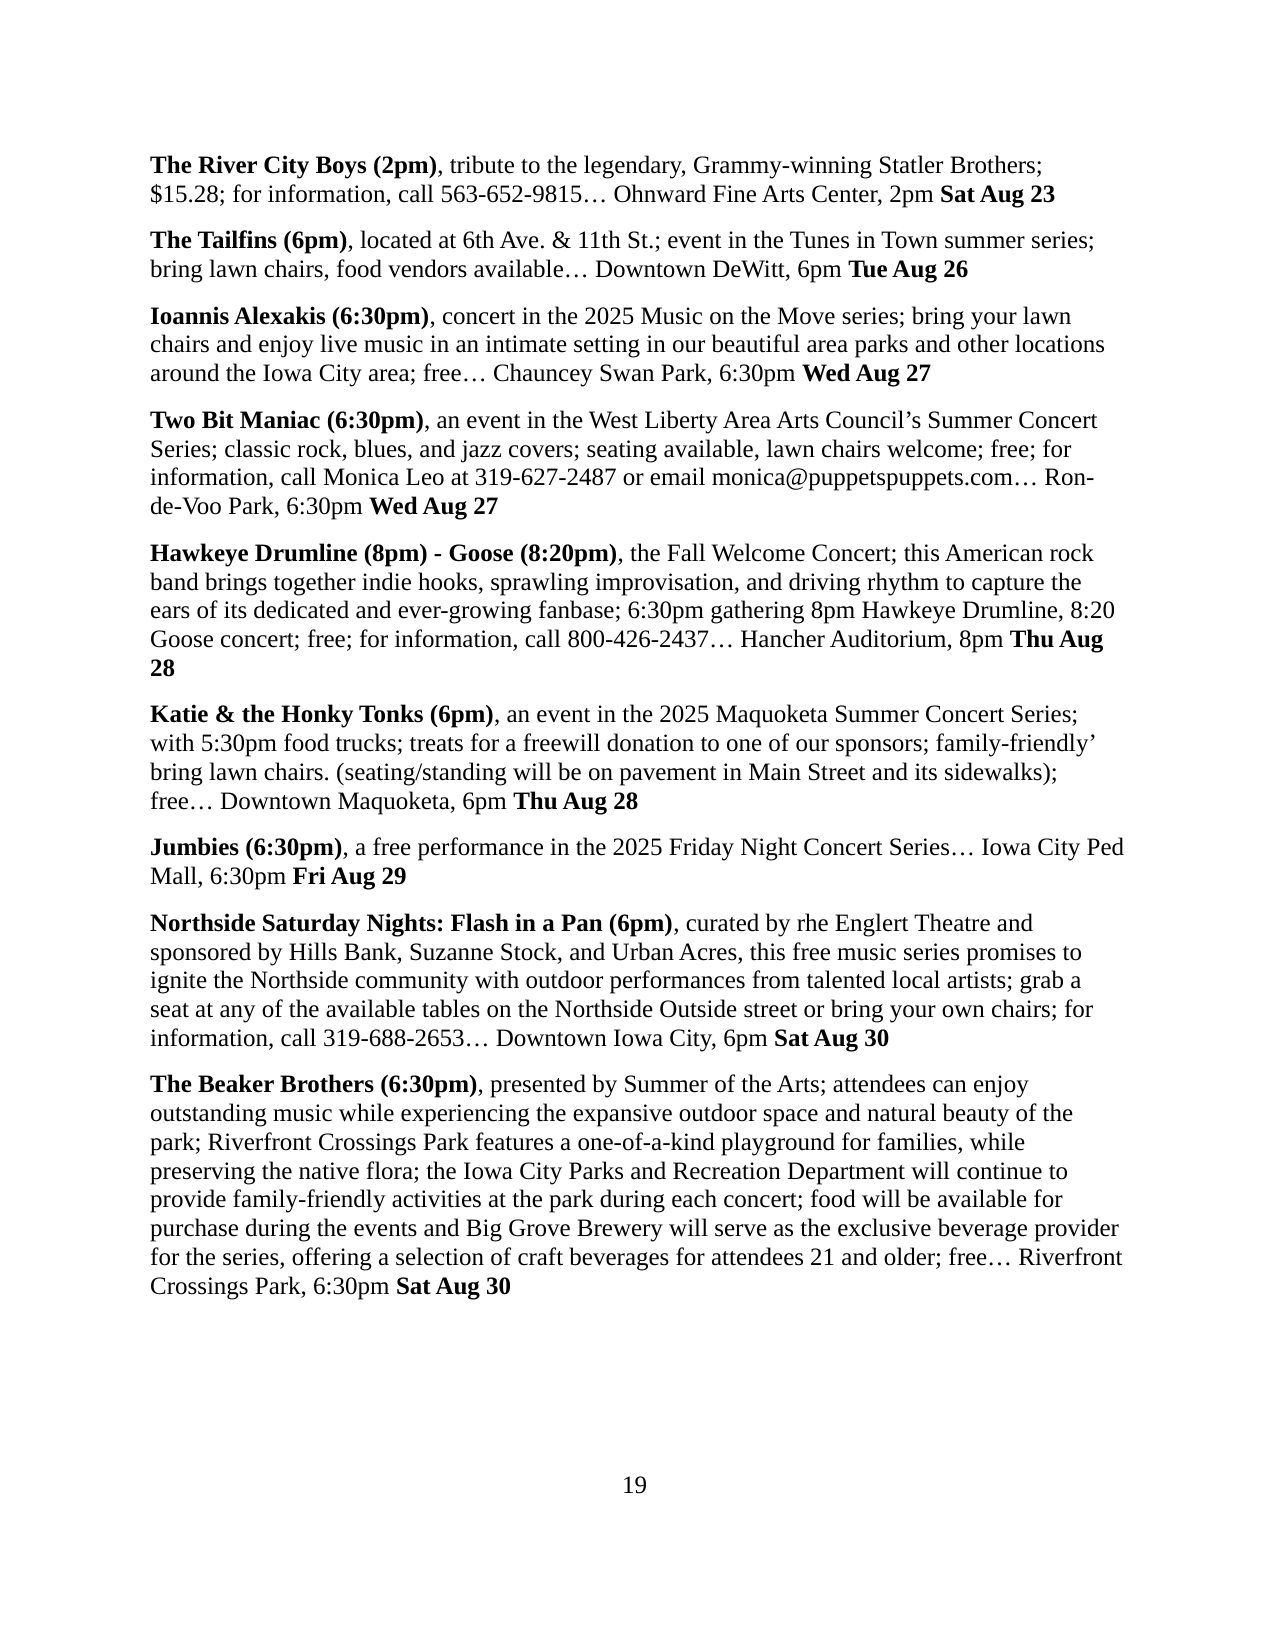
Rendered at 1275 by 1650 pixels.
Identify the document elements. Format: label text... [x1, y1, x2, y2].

text The Beaker Brothers (6:30pm), presented by Summer of the Arts; attendees can enjoy outstanding music while experiencing the expansive outdoor space and natural beauty of the park; Riverfront Crossings Park features a one-of-a-kind playground for families, while preserving the native flora; the Iowa City Parks and Recreation Department will continue to provide family-friendly activities at the park during each concert; food will be available for purchase during the events and Big Grove Brewery will serve as the exclusive beverage provider for the series, offering a selection of craft beverages for attendees 21 and older; free… Riverfront Crossings Park, 6:30pm Sat Aug 30 [150, 1069, 1125, 1299]
text Jumbies (6:30pm), a free performance in the 2025 Friday Night Concert Series… Iowa City Ped Mall, 6:30pm Fri Aug 29 [150, 832, 1125, 890]
text The River City Boys (2pm), tribute to the legendary, Grammy-winning Statler Brothers; $15.28; for information, call 563-652-9815… Ohnward Fine Arts Center, 2pm Sat Aug 23 [150, 150, 1125, 207]
text Two Bit Maniac (6:30pm), an event in the West Liberty Area Arts Council’s Summer Concert Series; classic rock, blues, and jazz covers; seating available, lawn chairs welcome; free; for information, call Monica Leo at 319-627-2487 or email monica@puppetspuppets.com… Ron-de-Voo Park, 6:30pm Wed Aug 27 [150, 405, 1125, 520]
text Ioannis Alexakis (6:30pm), concert in the 2025 Music on the Move series; bring your lawn chairs and enjoy live music in an intimate setting in our beautiful area parks and other locations around the Iowa City area; free… Chauncey Swan Park, 6:30pm Wed Aug 27 [150, 301, 1125, 387]
text Hawkeye Drumline (8pm) - Goose (8:20pm), the Fall Welcome Concert; this American rock band brings together indie hooks, sprawling improvisation, and driving rhythm to capture the ears of its dedicated and ever-growing fanbase; 6:30pm gathering 8pm Hawkeye Drumline, 8:20 Goose concert; free; for information, call 800-426-2437… Hancher Auditorium, 8pm Thu Aug 28 [150, 538, 1125, 682]
text The Tailfins (6pm), located at 6th Ave. & 11th St.; event in the Tunes in Town summer series; bring lawn chairs, food vendors available… Downtown DeWitt, 6pm Tue Aug 26 [150, 225, 1125, 283]
text Northside Saturday Nights: Flash in a Pan (6pm), curated by rhe Englert Theatre and sponsored by Hills Bank, Suzanne Stock, and Urban Acres, this free music series promises to ignite the Northside community with outdoor performances from talented local artists; grab a seat at any of the available tables on the Northside Outside street or bring your own chairs; for information, call 319-688-2653… Downtown Iowa City, 6pm Sat Aug 30 [150, 908, 1125, 1052]
text Katie & the Honky Tonks (6pm), an event in the 2025 Maquoketa Summer Concert Series; with 5:30pm food trucks; treats for a freewill donation to one of our sponsors; family-friendly’ bring lawn chairs. (seating/standing will be on pavement in Main Street and its sidewalks); free… Downtown Maquoketa, 6pm Thu Aug 28 [150, 699, 1125, 814]
